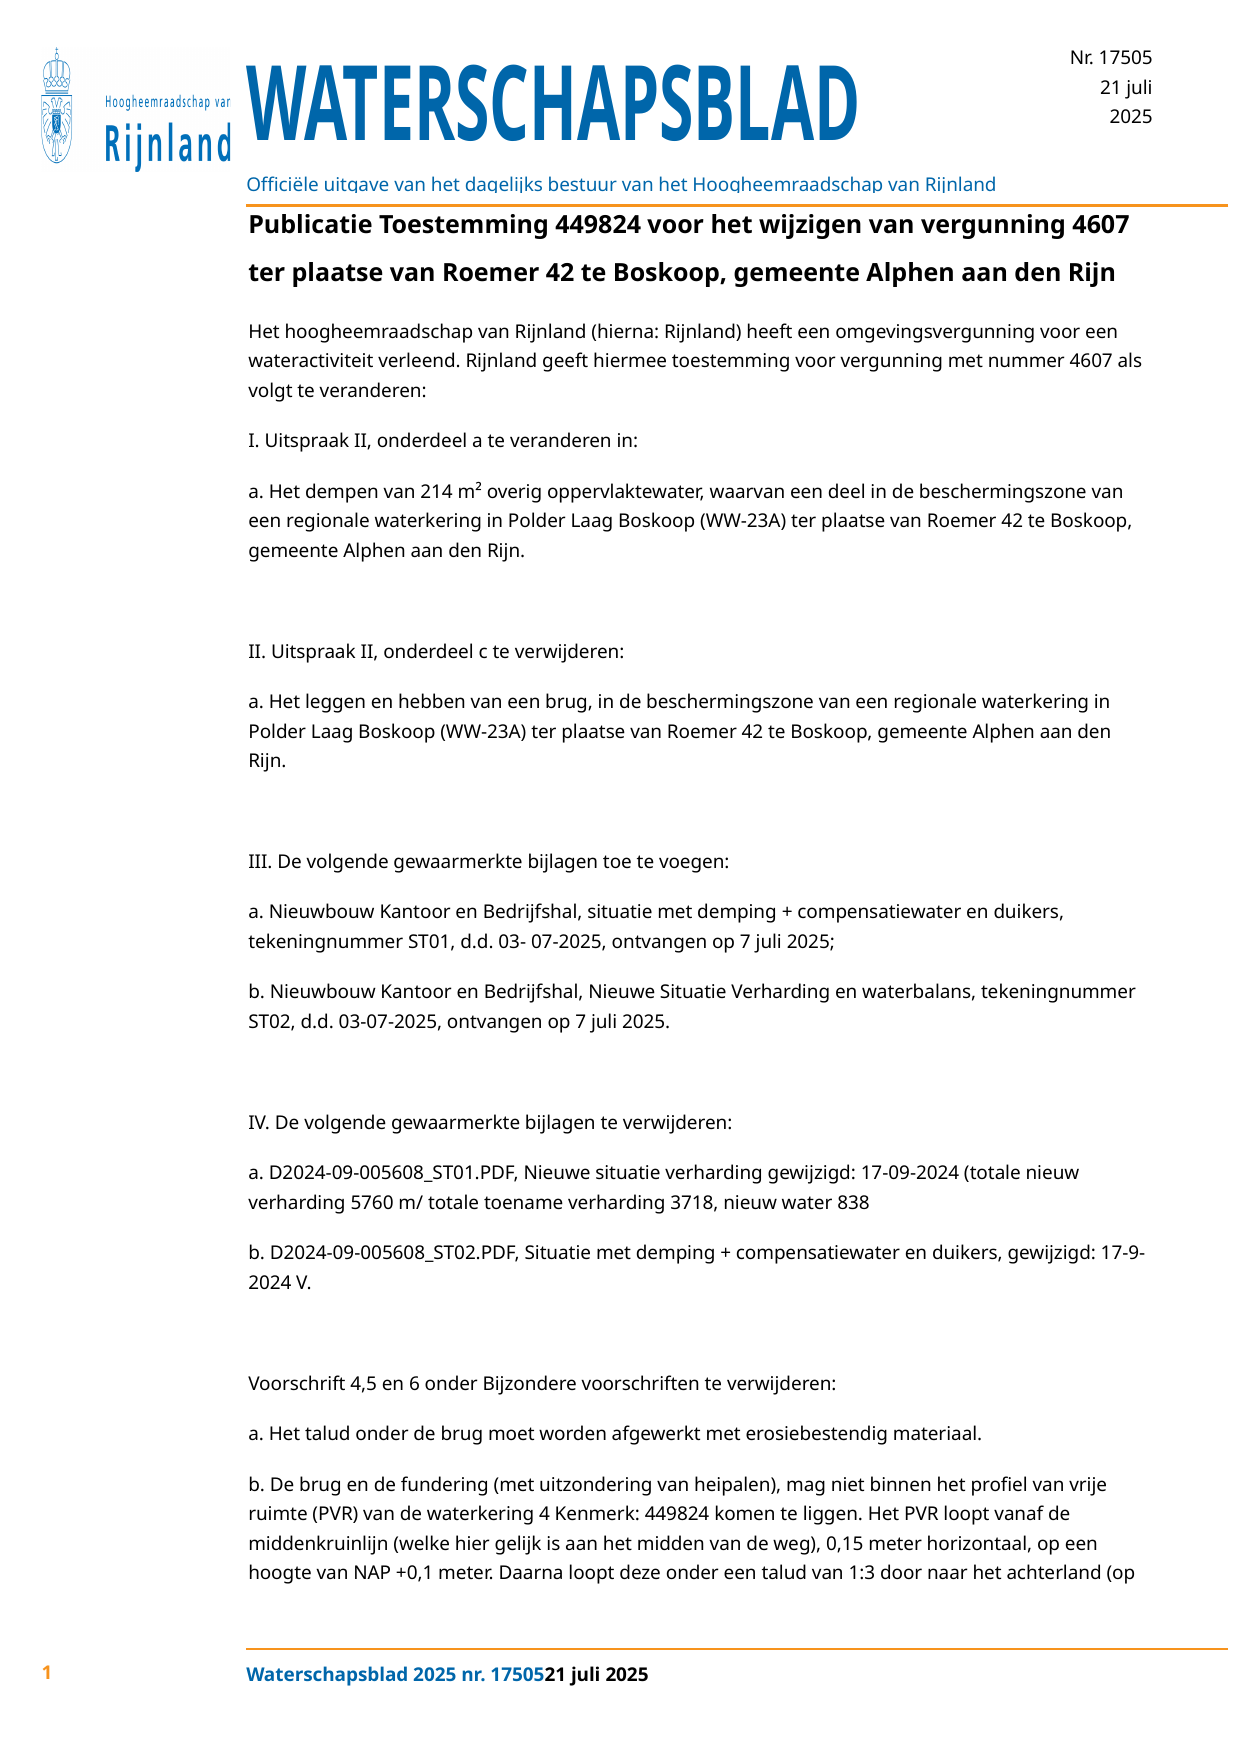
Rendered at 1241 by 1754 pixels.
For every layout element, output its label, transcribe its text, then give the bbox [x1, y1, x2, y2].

picture [41, 47, 231, 172]
text Het hoogheemraadschap van Rijnland (hierna: Rijnland) heeft een omgevingsvergunning voor een wateractiviteit verleend. Rijnland geeft hiermee toestemming voor vergunning met nummer 4607 als volgt te veranderen: [248, 318, 1152, 403]
text Publicatie Toestemming 449824 voor het wijzigen van vergunning 4607 ter plaatse van Roemer 42 te Boskoop, gemeente Alphen aan den Rijn [248, 207, 1152, 288]
text b. D2024-09-005608_ST02.PDF, Situatie met demping + compensatiewater en duikers, gewijzigd: 17-9-2024 V. [248, 1239, 1152, 1295]
text a. Het leggen en hebben van een brug, in de beschermingszone van een regionale waterkering in Polder Laag Boskoop (WW-23A) ter plaatse van Roemer 42 te Boskoop, gemeente Alphen aan den Rijn. [248, 688, 1152, 773]
text I. Uitspraak II, onderdeel a te veranderen in: [248, 427, 1152, 453]
text a. Het talud onder de brug moet worden afgewerkt met erosiebestendig materiaal. [248, 1420, 1152, 1446]
text IV. De volgende gewaarmerkte bijlagen te verwijderen: [248, 1109, 1152, 1135]
text II. Uitspraak II, onderdeel c te verwijderen: [248, 638, 1152, 664]
text Voorschrift 4,5 en 6 onder Bijzondere voorschriften te verwijderen: [248, 1370, 1152, 1396]
text b. Nieuwbouw Kantoor en Bedrijfshal, Nieuwe Situatie Verharding en waterbalans, tekeningnummer ST02, d.d. 03-07-2025, ontvangen op 7 juli 2025. [248, 979, 1152, 1034]
text a. Het dempen van 214 m² overig oppervlaktewater, waarvan een deel in de beschermingszone van een regionale waterkering in Polder Laag Boskoop (WW-23A) ter plaatse van Roemer 42 te Boskoop, gemeente Alphen aan den Rijn. [248, 478, 1152, 563]
text a. D2024-09-005608_ST01.PDF, Nieuwe situatie verharding gewijzigd: 17-09-2024 (totale nieuw verharding 5760 m/ totale toename verharding 3718, nieuw water 838 [248, 1159, 1152, 1215]
text b. De brug en de fundering (met uitzondering van heipalen), mag niet binnen het profiel van vrije ruimte (PVR) van de waterkering 4 Kenmerk: 449824 komen te liggen. Het PVR loopt vanaf de middenkruinlijn (welke hier gelijk is aan het midden van de weg), 0,15 meter horizontaal, op een hoogte van NAP +0,1 meter. Daarna loopt deze onder een talud van 1:3 door naar het achterland (op [248, 1471, 1152, 1585]
text III. De volgende gewaarmerkte bijlagen toe te voegen: [248, 848, 1152, 874]
text a. Nieuwbouw Kantoor en Bedrijfshal, situatie met demping + compensatiewater en duikers, tekeningnummer ST01, d.d. 03- 07-2025, ontvangen op 7 juli 2025; [248, 899, 1152, 954]
